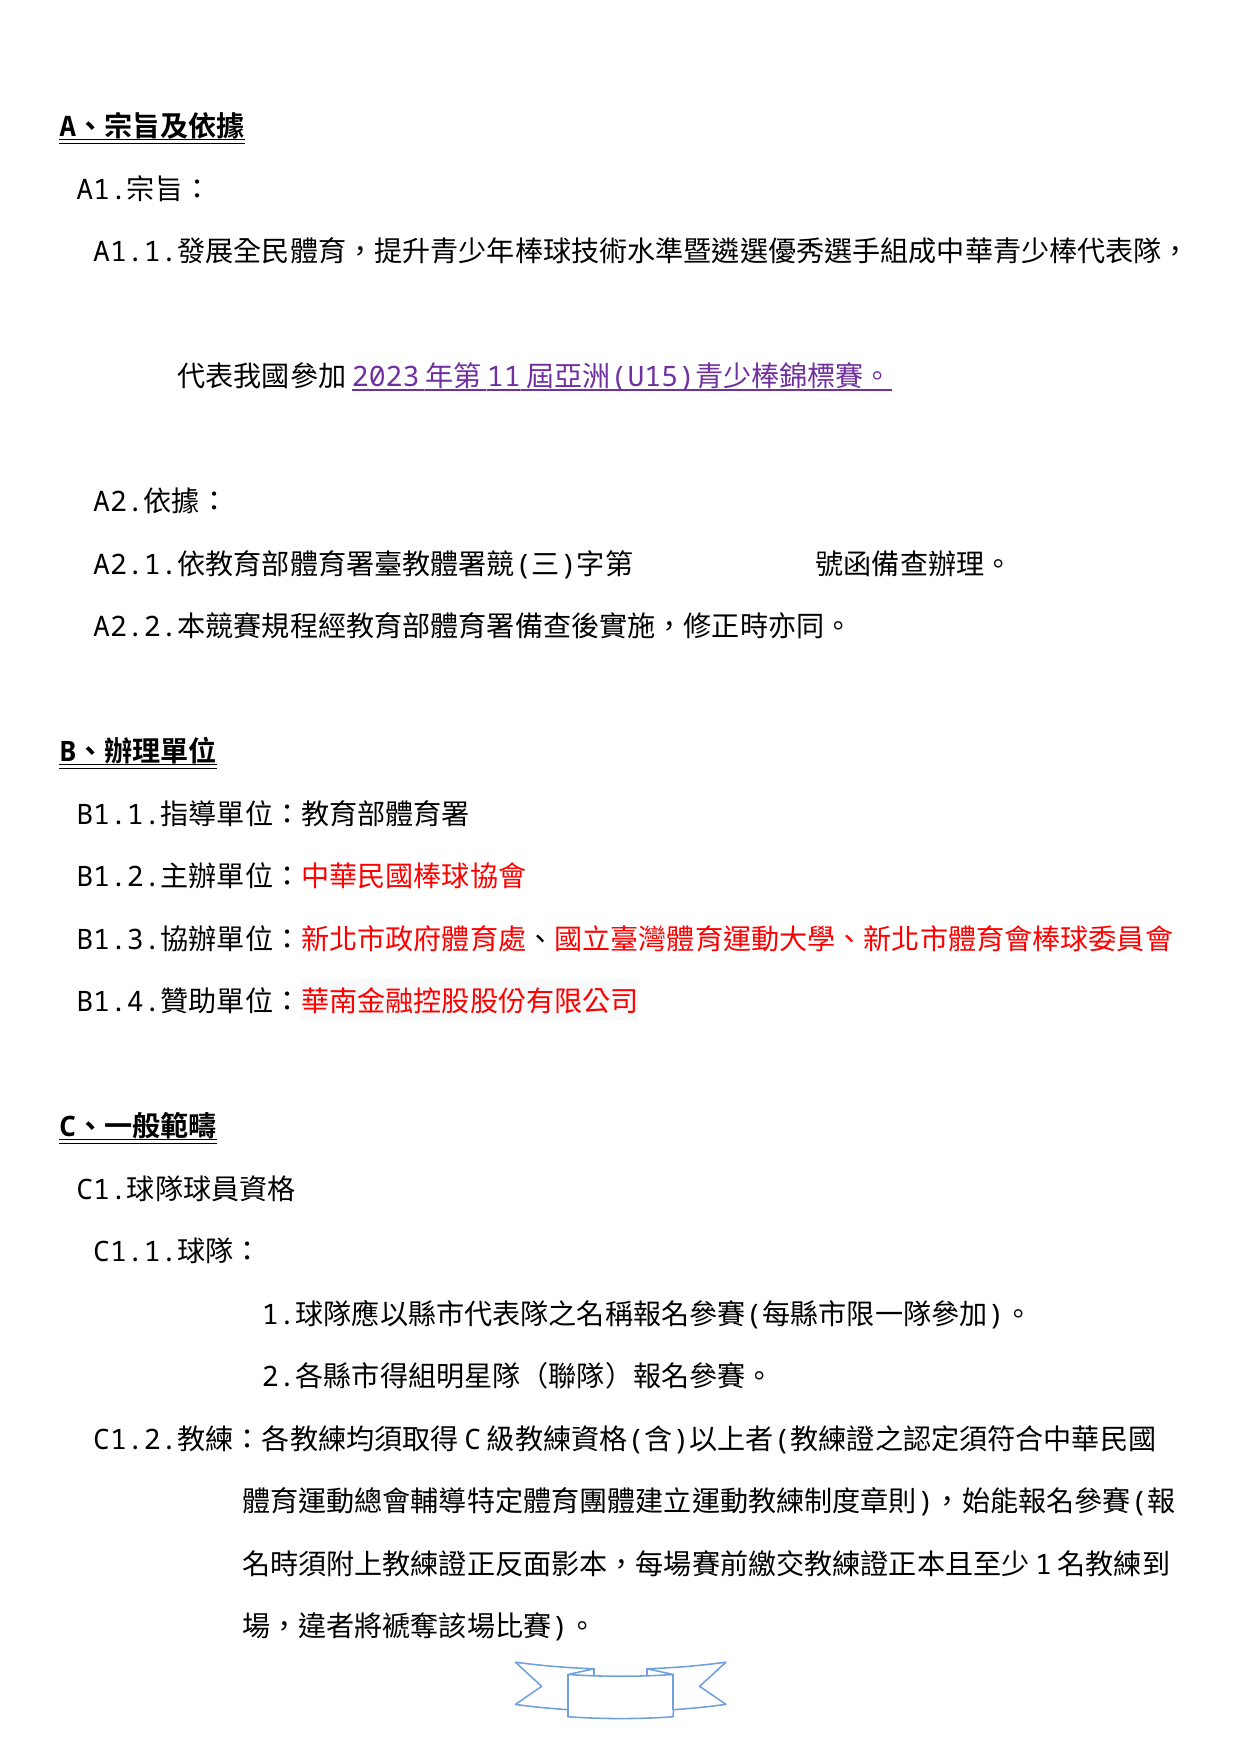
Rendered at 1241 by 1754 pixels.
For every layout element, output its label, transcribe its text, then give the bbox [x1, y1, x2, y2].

text C、一般範疇 [59, 1083, 1181, 1146]
text A、宗旨及依據 [59, 83, 1181, 146]
text A1.宗旨： [59, 146, 1181, 208]
text C1.球隊球員資格 [59, 1146, 1181, 1208]
text C1.1.球隊： [59, 1208, 1181, 1271]
text A2.2.本競賽規程經教育部體育署備查後實施，修正時亦同。 [59, 583, 1181, 646]
text 2.各縣市得組明星隊（聯隊）報名參賽。 [59, 1333, 1181, 1396]
text C1.2.教練：各教練均須取得C級教練資格(含)以上者(教練證之認定須符合中華民國體育運動總會輔導特定體育團體建立運動教練制度章則)，始能報名參賽(報名時須附上教練證正反面影本，每場賽前繳交教練證正本且至少1名教練到場，違者將褫奪該場比賽)。 [59, 1396, 1181, 1646]
text A2.1.依教育部體育署臺教體署競(三)字第 號函備查辦理。 [59, 521, 1181, 583]
text B、辦理單位 [59, 708, 1181, 771]
text A2.依據： [59, 458, 1181, 521]
text B1.2.主辦單位：中華民國棒球協會 [59, 833, 1181, 896]
text B1.3.協辦單位：新北市政府體育處、國立臺灣體育運動大學、新北市體育會棒球委員會 [59, 896, 1181, 958]
text 1.球隊應以縣市代表隊之名稱報名參賽(每縣市限一隊參加)。 [59, 1271, 1181, 1333]
text B1.1.指導單位：教育部體育署 [59, 771, 1181, 833]
text B1.4.贊助單位：華南金融控股股份有限公司 [59, 958, 1181, 1021]
text A1.1.發展全民體育，提升青少年棒球技術水準暨遴選優秀選手組成中華青少棒代表隊， [59, 208, 1181, 333]
text 代表我國參加2023年第11屆亞洲(U15)青少棒錦標賽。 [59, 333, 1181, 396]
